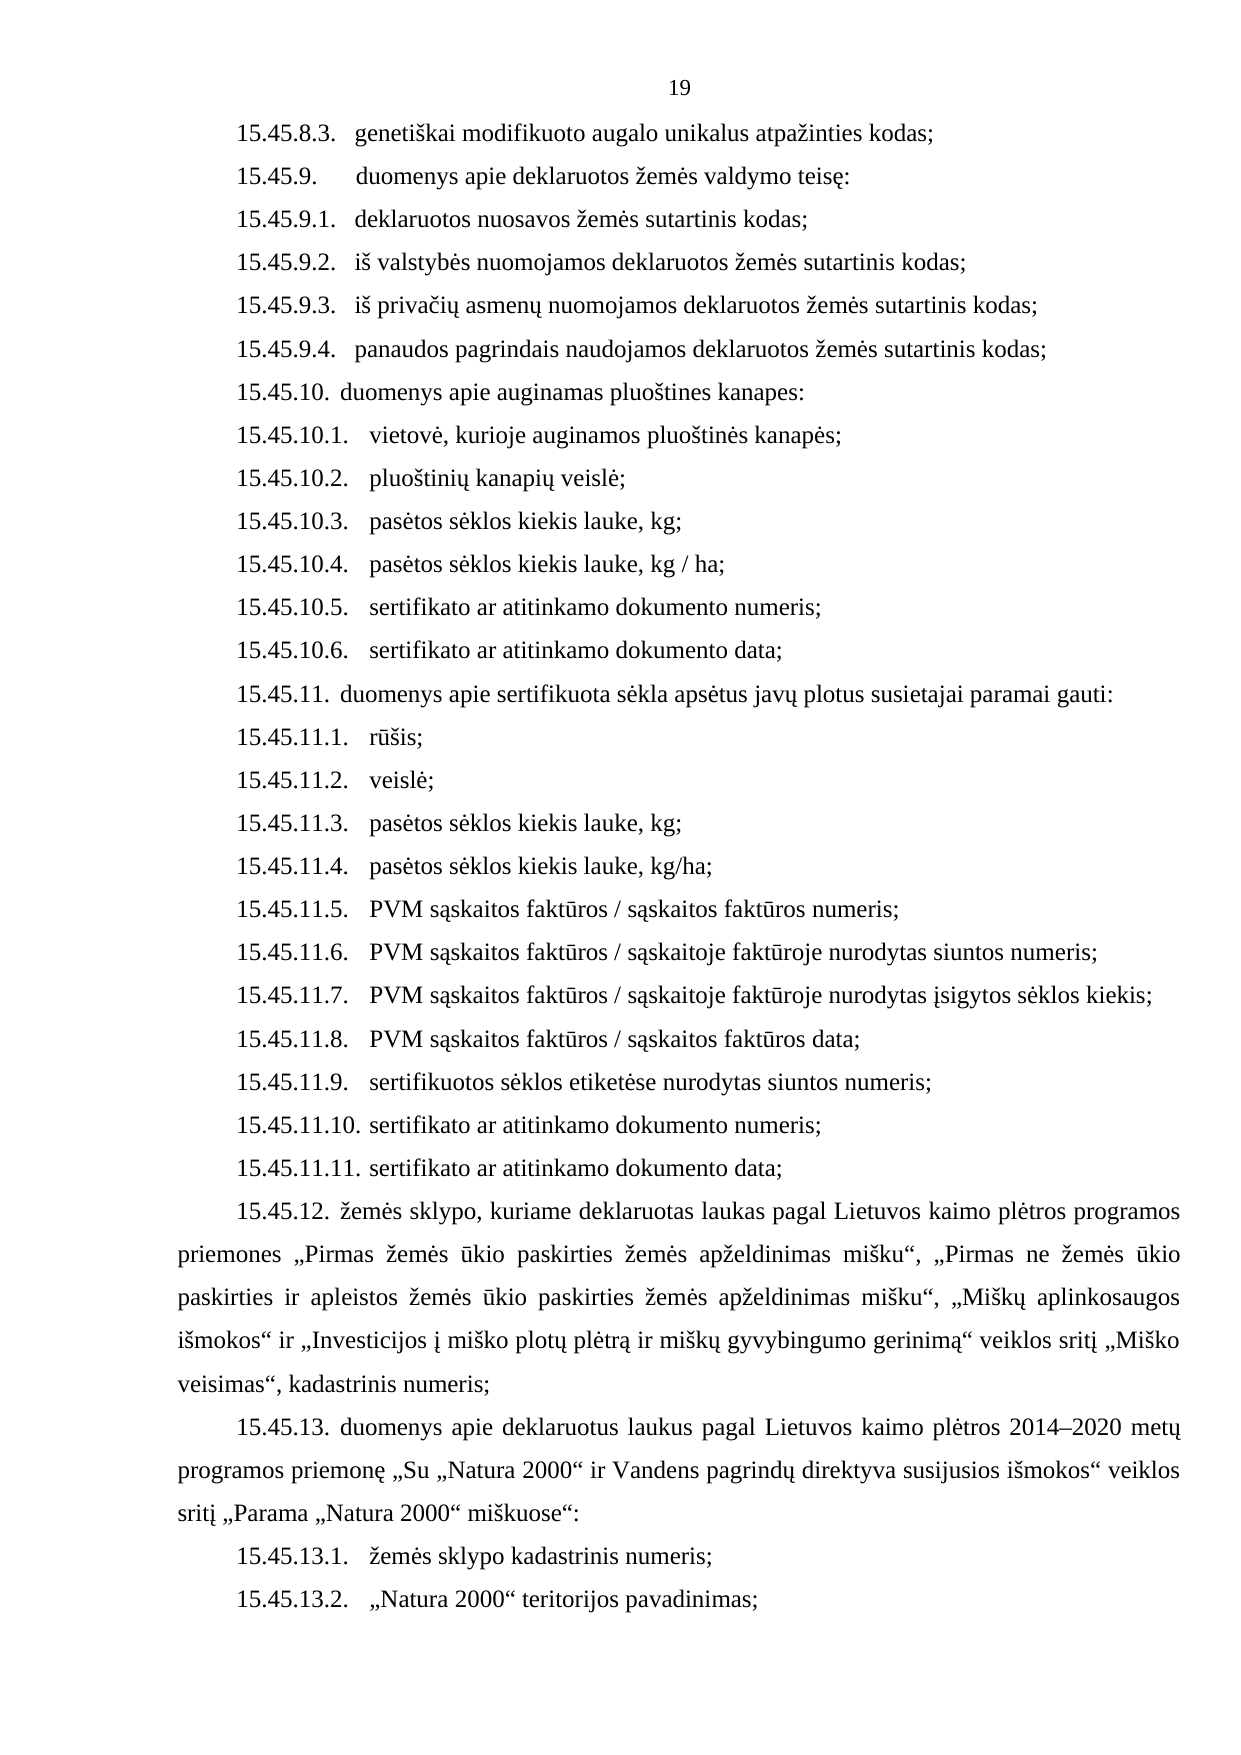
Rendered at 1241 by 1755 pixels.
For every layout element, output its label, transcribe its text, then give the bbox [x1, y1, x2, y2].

text 15.45.8.3. genetiškai modifikuoto augalo unikalus atpažinties kodas; [236, 118, 1181, 147]
text 15.45.13.1. žemės sklypo kadastrinis numeris; [177, 1541, 1181, 1570]
text 15.45.10.2. pluoštinių kanapių veislė; [236, 463, 1181, 492]
text 15.45.10. duomenys apie auginamas pluoštines kanapes: [236, 377, 1181, 406]
text 15.45.11.8. PVM sąskaitos faktūros / sąskaitos faktūros data; [177, 1024, 1181, 1052]
text 15.45.11.4. pasėtos sėklos kiekis lauke, kg/ha; [177, 851, 1181, 880]
text 15.45.11.7. PVM sąskaitos faktūros / sąskaitoje faktūroje nurodytas įsigytos sėklos kiekis; [177, 981, 1181, 1009]
text 15.45.11. duomenys apie sertifikuota sėkla apsėtus javų plotus susietajai paramai gauti: [177, 679, 1181, 707]
text 15.45.11.2. veislė; [177, 765, 1181, 794]
text 15.45.11.6. PVM sąskaitos faktūros / sąskaitoje faktūroje nurodytas siuntos numeris; [177, 937, 1181, 966]
text 15.45.11.10. sertifikato ar atitinkamo dokumento numeris; [177, 1110, 1181, 1139]
text 15.45.11.9. sertifikuotos sėklos etiketėse nurodytas siuntos numeris; [177, 1067, 1181, 1096]
text 15.45.10.1. vietovė, kurioje auginamos pluoštinės kanapės; [236, 420, 1181, 449]
text 15.45.11.3. pasėtos sėklos kiekis lauke, kg; [177, 808, 1181, 837]
text 15.45.9.3. iš privačių asmenų nuomojamos deklaruotos žemės sutartinis kodas; [236, 291, 1181, 319]
text 15.45.10.4. pasėtos sėklos kiekis lauke, kg / ha; [236, 549, 1181, 578]
text 15.45.13. duomenys apie deklaruotus laukus pagal Lietuvos kaimo plėtros 2014–2020 metų programos priemonę „Su „Natura 2000“ ir Vandens pagrindų direktyva susijusios išmokos“ veiklos sritį „Parama „Natura 2000“ miškuose“: [177, 1412, 1181, 1527]
text 15.45.13.2. „Natura 2000“ teritorijos pavadinimas; [177, 1584, 1181, 1613]
text 15.45.10.6. sertifikato ar atitinkamo dokumento data; [236, 636, 1181, 664]
text 15.45.10.5. sertifikato ar atitinkamo dokumento numeris; [236, 592, 1181, 621]
text 15.45.9.1. deklaruotos nuosavos žemės sutartinis kodas; [236, 204, 1181, 233]
text 15.45.9. duomenys apie deklaruotos žemės valdymo teisę: [236, 161, 1181, 190]
text 15.45.11.5. PVM sąskaitos faktūros / sąskaitos faktūros numeris; [177, 894, 1181, 923]
text 15.45.9.2. iš valstybės nuomojamos deklaruotos žemės sutartinis kodas; [236, 247, 1181, 276]
text 15.45.10.3. pasėtos sėklos kiekis lauke, kg; [236, 506, 1181, 535]
text 15.45.11.1. rūšis; [192, 722, 1181, 751]
text 15.45.9.4. panaudos pagrindais naudojamos deklaruotos žemės sutartinis kodas; [236, 334, 1181, 362]
text 15.45.12. žemės sklypo, kuriame deklaruotas laukas pagal Lietuvos kaimo plėtros programos priemones „Pirmas žemės ūkio paskirties žemės apželdinimas mišku“, „Pirmas ne žemės ūkio paskirties ir apleistos žemės ūkio paskirties žemės apželdinimas mišku“, „Miškų aplinkosaugos išmokos“ ir „Investicijos į miško plotų plėtrą ir miškų gyvybingumo gerinimą“ veiklos sritį „Miško veisimas“, kadastrinis numeris; [177, 1196, 1181, 1397]
text 15.45.11.11. sertifikato ar atitinkamo dokumento data; [177, 1153, 1181, 1182]
